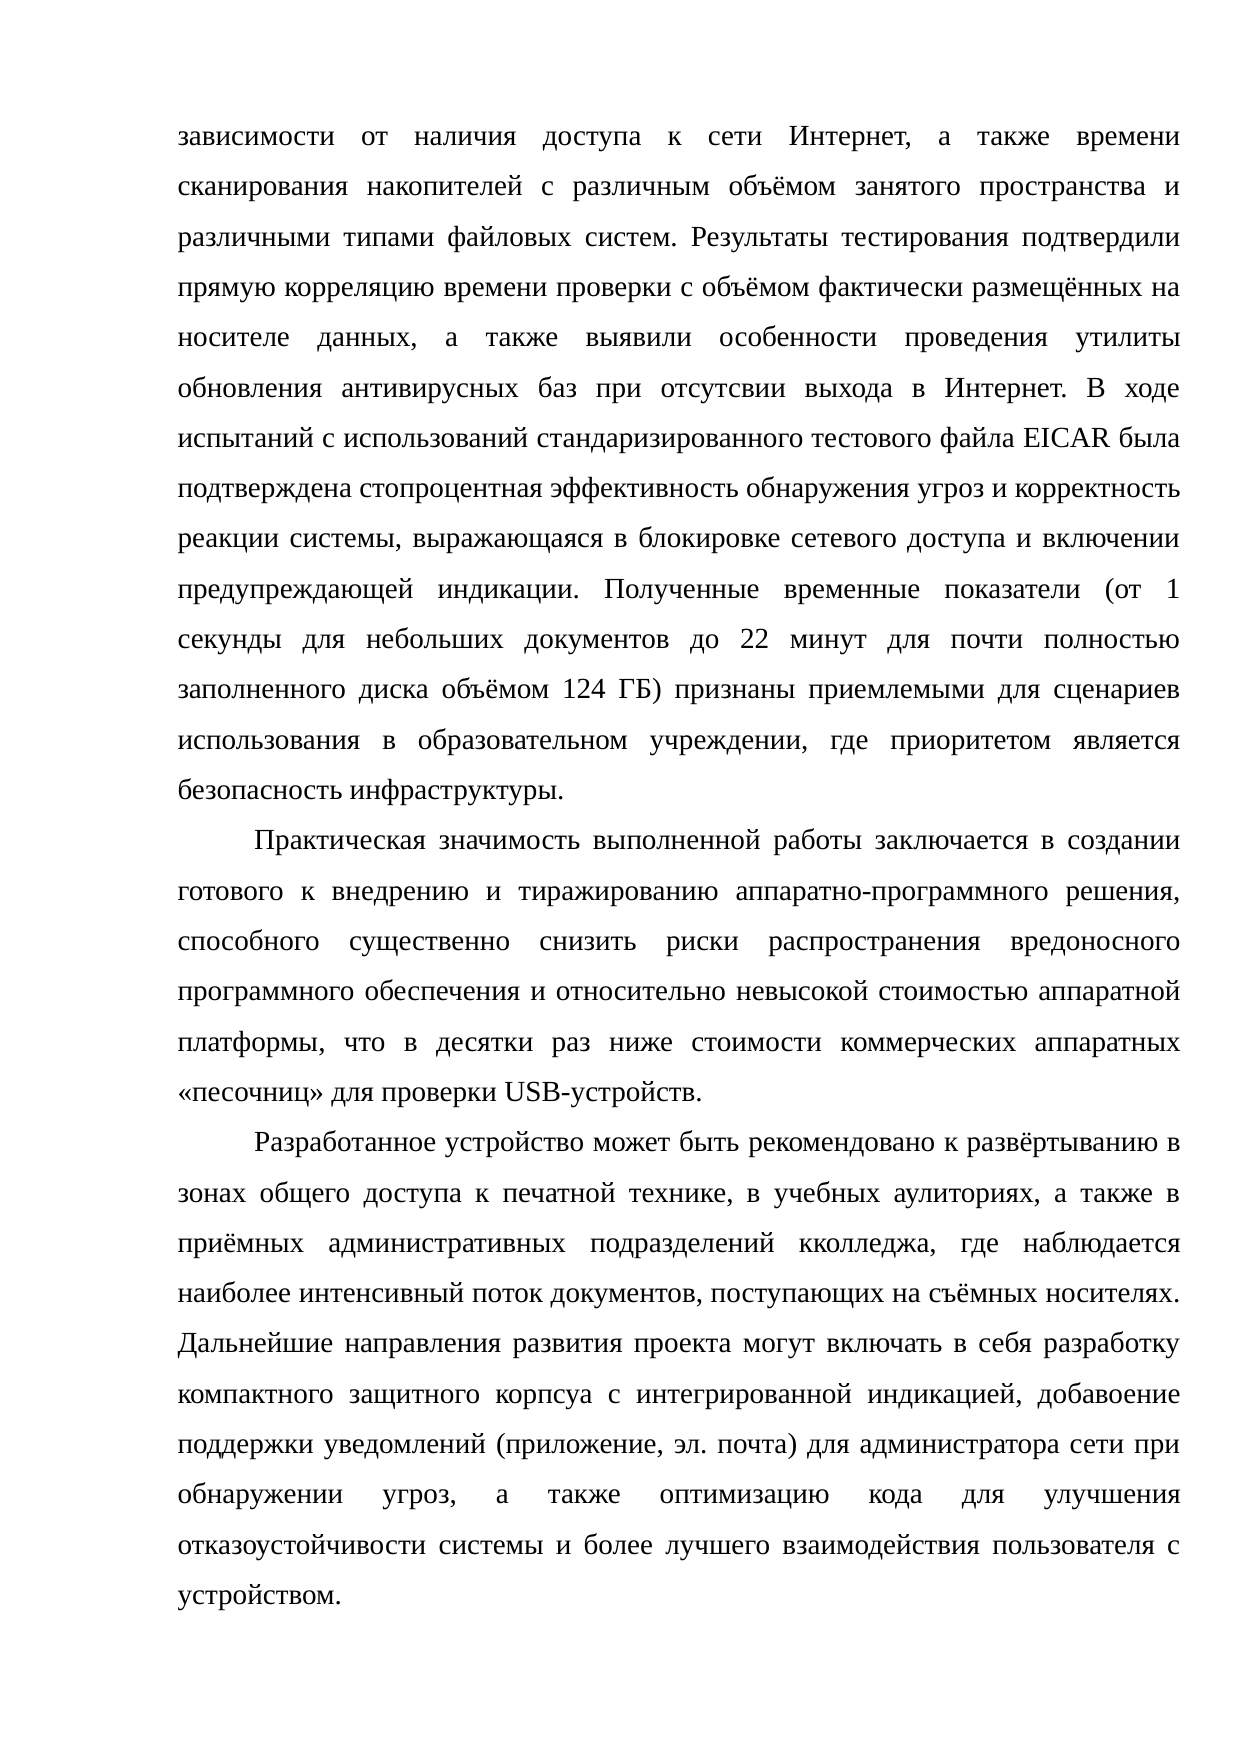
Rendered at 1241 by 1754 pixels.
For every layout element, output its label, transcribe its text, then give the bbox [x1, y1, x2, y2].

text Практическая значимость выполненной работы заключается в создании готового к внедрению и тиражированию аппаратно-программного решения, способного существенно снизить риски распространения вредоносного программного обеспечения и относительно невысокой стоимостью аппаратной платформы, что в десятки раз ниже стоимости коммерческих аппаратных «песочниц» для проверки USB-устройств. [177, 822, 1181, 1108]
text зависимости от наличия доступа к сети Интернет, а также времени сканирования накопителей с различным объёмом занятого пространства и различными типами файловых систем. Результаты тестирования подтвердили прямую корреляцию времени проверки с объёмом фактически размещённых на носителе данных, а также выявили особенности проведения утилиты обновления антивирусных баз при отсутсвии выхода в Интернет. В ходе испытаний с использований стандаризированного тестового файла EICAR была подтверждена стопроцентная эффективность обнаружения угроз и корректность реакции системы, выражающаяся в блокировке сетевого доступа и включении предупреждающей индикации. Полученные временные показатели (от 1 секунды для небольших документов до 22 минут для почти полностью заполненного диска объёмом 124 ГБ) признаны приемлемыми для сценариев использования в образовательном учреждении, где приоритетом является безопасность инфраструктуры. [177, 118, 1181, 806]
text Разработанное устройство может быть рекомендовано к развёртыванию в зонах общего доступа к печатной технике, в учебных аулиториях, а также в приёмных административных подразделений кколледжа, где наблюдается наиболее интенсивный поток документов, поступающих на съёмных носителях. Дальнейшие направления развития проекта могут включать в себя разработку компактного защитного корпсуа с интегрированной индикацией, добавоение поддержки уведомлений (приложение, эл. почта) для администратора сети при обнаружении угроз, а также оптимизацию кода для улучшения отказоустойчивости системы и более лучшего взаимодействия пользователя с устройством. [177, 1124, 1181, 1611]
